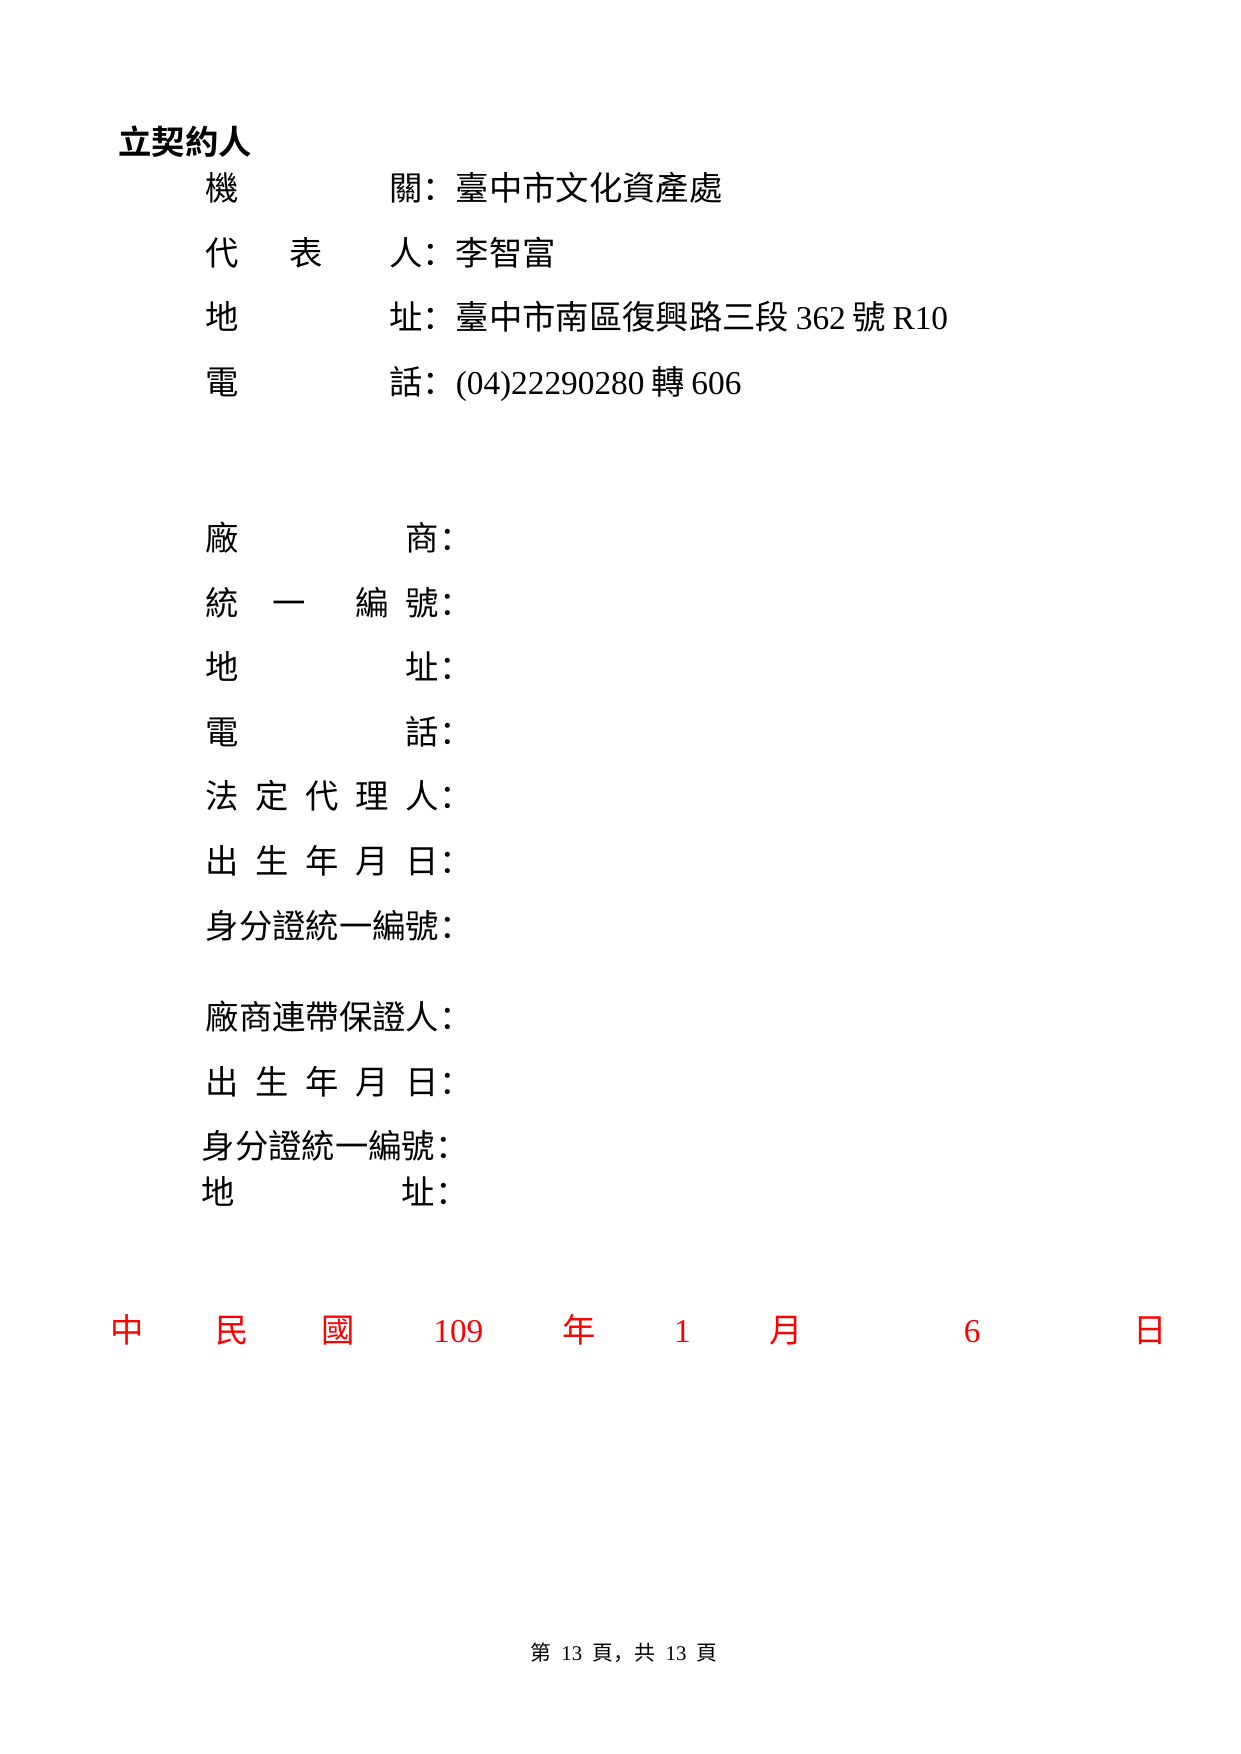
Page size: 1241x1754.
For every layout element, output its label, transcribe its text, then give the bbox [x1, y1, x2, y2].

list 中民國109年1月 6 日 [110, 1306, 1167, 1351]
list 代 表 人：李智富 [206, 228, 1167, 274]
list 出 生 年 月 日： [206, 1058, 1167, 1103]
list 立契約人 [118, 118, 1167, 164]
text 身分證統一編號： [118, 1122, 1167, 1168]
list 電 話： [206, 708, 1167, 753]
list 地 址： [206, 643, 1167, 689]
list 法 定 代 理 人： [206, 772, 1167, 818]
list 出 生 年 月 日： [206, 837, 1167, 883]
list 身分證統一編號： [206, 901, 1167, 947]
list 電 話：(04)22290280轉606 [206, 358, 1167, 403]
list 廠商連帶保證人： [206, 993, 1167, 1039]
text 地 址： [118, 1168, 1167, 1214]
list 地 址：臺中市南區復興路三段362號R10 [206, 293, 1167, 339]
list 機 關：臺中市文化資產處 [206, 164, 1167, 210]
list 廠 商： [206, 514, 1167, 560]
list 統 一 編 號： [206, 578, 1167, 624]
